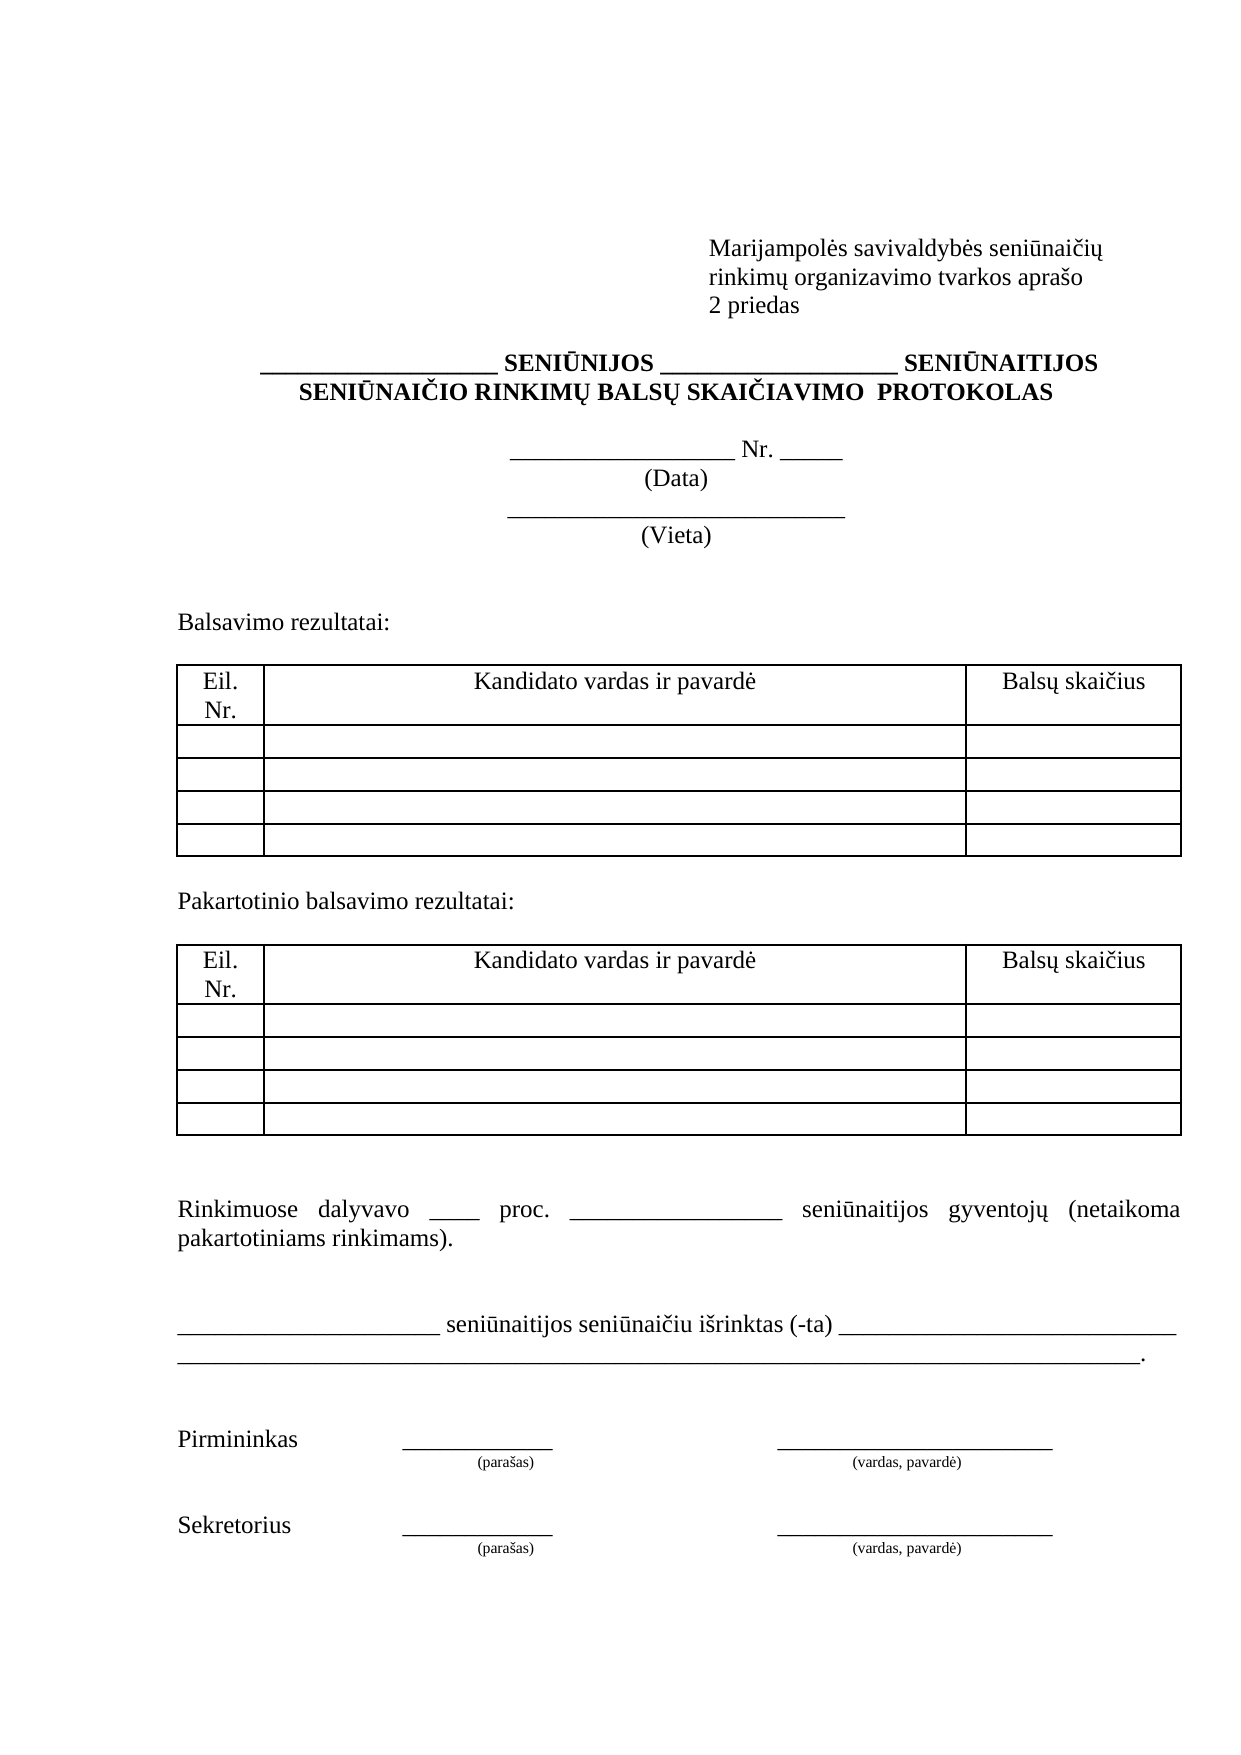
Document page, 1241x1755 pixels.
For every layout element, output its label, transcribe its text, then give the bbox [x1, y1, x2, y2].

text Pirmininkas ____________ ______________________ [177, 1424, 1181, 1453]
table_cell [265, 1038, 965, 1069]
table_header Kandidato vardas ir pavardė [265, 666, 965, 724]
table_cell [265, 1005, 965, 1036]
table_header Kandidato vardas ir pavardė [265, 946, 965, 1003]
table_cell [265, 825, 965, 855]
table_header Eil. Nr. [178, 946, 263, 1003]
text _____________________ seniūnaitijos seniūnaičiu išrinktas (-ta) ___________________________ [177, 1309, 1181, 1338]
text (parašas) (vardas, pavardė) [177, 1453, 1181, 1481]
table_cell [178, 792, 263, 822]
table_cell [178, 1005, 263, 1036]
text ___________________________ [177, 492, 1181, 521]
table_cell [178, 759, 263, 789]
table_cell [178, 825, 263, 855]
table_header Balsų skaičius [967, 666, 1180, 724]
table_cell [967, 759, 1180, 789]
table_cell [178, 1104, 263, 1134]
table_cell [265, 792, 965, 822]
table_cell [265, 759, 965, 789]
text __________________ Nr. _____ [177, 434, 1181, 463]
text Marijampolės savivaldybės seniūnaičių [709, 233, 1181, 262]
table_cell [265, 1104, 965, 1134]
text Pakartotinio balsavimo rezultatai: [177, 886, 1181, 915]
table_cell [178, 1071, 263, 1102]
table_header Balsų skaičius [967, 946, 1180, 1003]
text Balsavimo rezultatai: [177, 607, 1181, 636]
table_cell [967, 1104, 1180, 1134]
text Rinkimuose dalyvavo ____ proc. _________________ seniūnaitijos gyventojų (netaikoma pakartotiniams rinkimams). [177, 1194, 1181, 1251]
table_cell [178, 1038, 263, 1069]
text 2 priedas [709, 291, 1181, 319]
table_header Eil. Nr. [178, 666, 263, 724]
table_cell [967, 1005, 1180, 1036]
table_cell [967, 825, 1180, 855]
text (parašas) (vardas, pavardė) [177, 1539, 1181, 1568]
table_cell [178, 726, 263, 757]
table_cell [265, 1071, 965, 1102]
table_cell [967, 792, 1180, 822]
text (Vieta) [177, 521, 1181, 549]
table_cell [967, 1071, 1180, 1102]
text _____________________________________________________________________________. [177, 1338, 1181, 1366]
text (Data) [177, 463, 1181, 492]
text ___________________ SENIŪNIJOS ___________________ SENIŪNAITIJOS SENIŪNAIČIO RINKIMŲ BALSŲ SKAIČIAVIMO PROTOKOLAS [177, 348, 1181, 406]
table_cell [967, 726, 1180, 757]
table_cell [265, 726, 965, 757]
text rinkimų organizavimo tvarkos aprašo [709, 262, 1181, 291]
text Sekretorius ____________ ______________________ [177, 1510, 1181, 1539]
table_cell [967, 1038, 1180, 1069]
